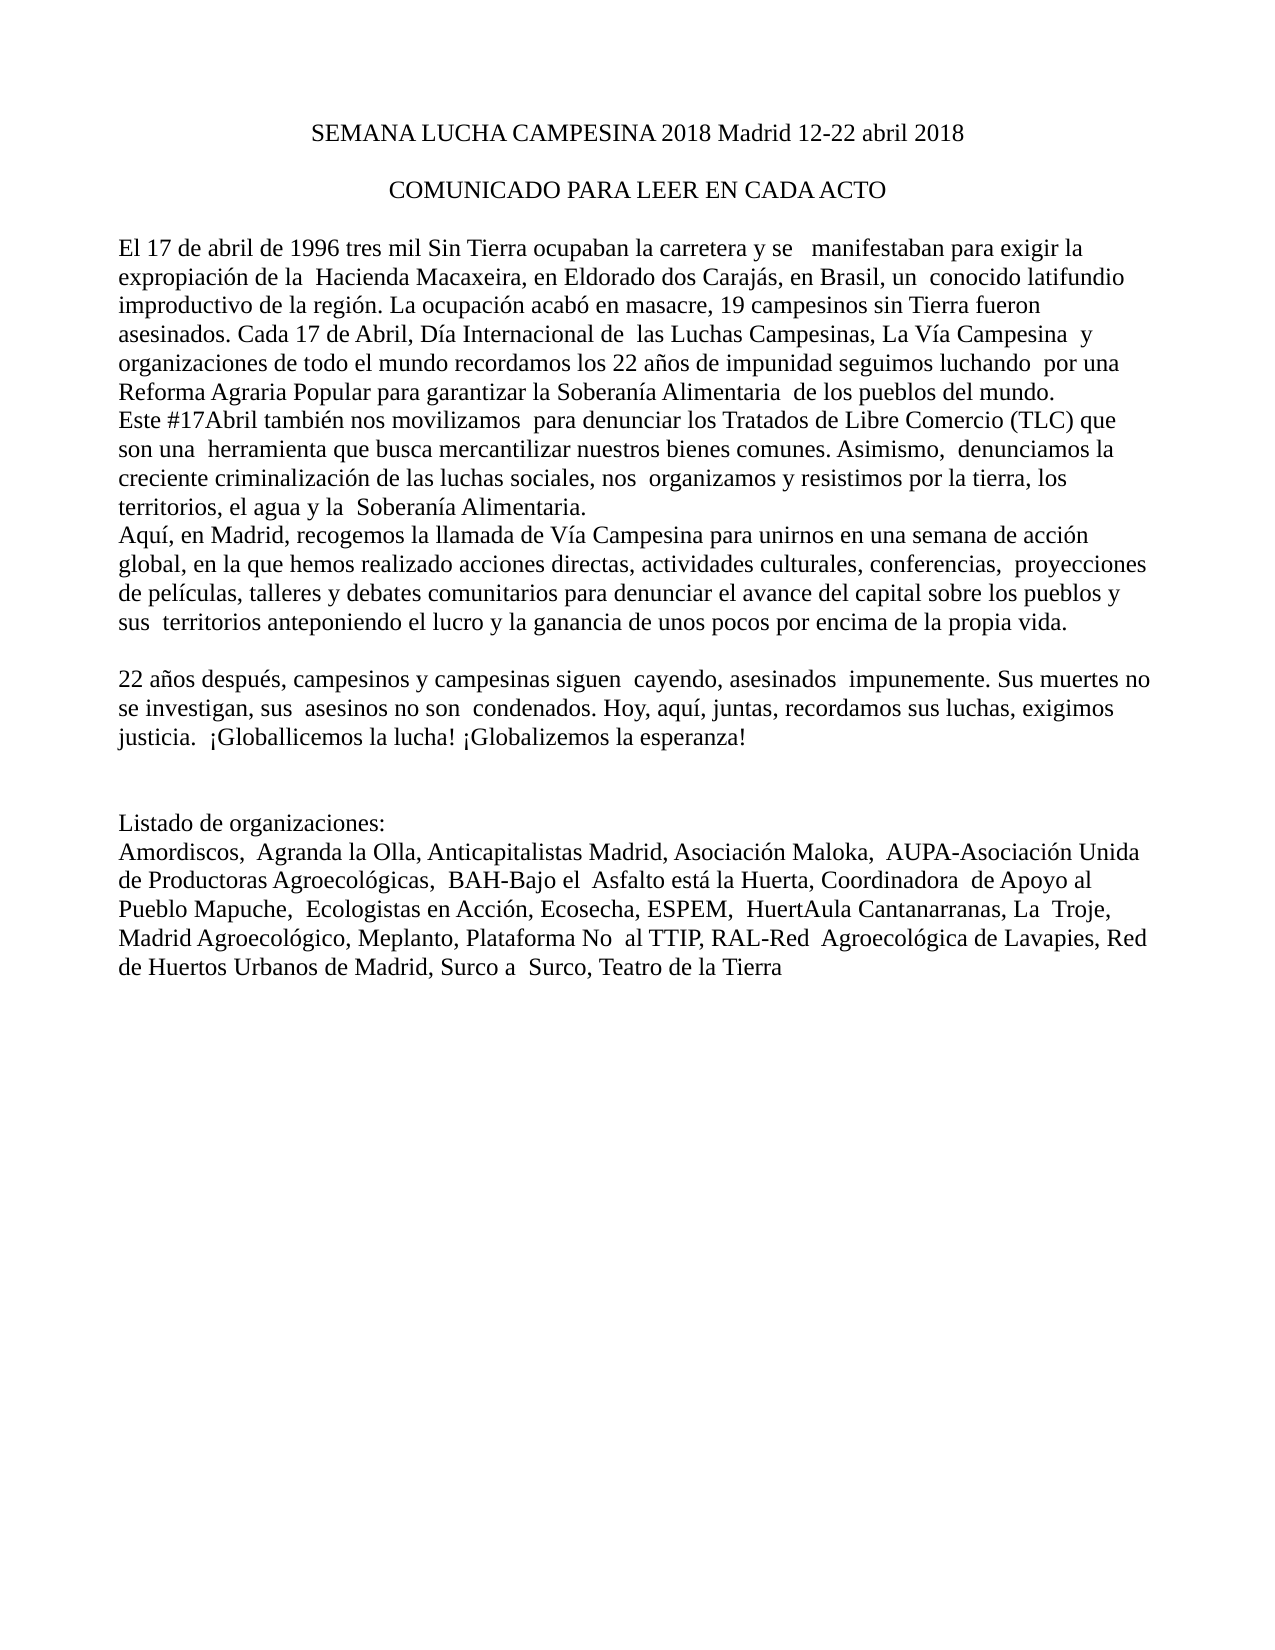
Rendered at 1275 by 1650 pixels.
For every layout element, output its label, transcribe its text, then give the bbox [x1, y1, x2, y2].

text Aquí, en Madrid, recogemos la llamada de Vía Campesina para unirnos en una semana de acción global, en la que hemos realizado acciones directas, actividades culturales, conferencias, proyecciones de películas, talleres y debates comunitarios para denunciar el avance del capital sobre los pueblos y sus territorios anteponiendo el lucro y la ganancia de unos pocos por encima de la propia vida. [118, 521, 1157, 636]
text El 17 de abril de 1996 tres mil Sin Tierra ocupaban la carretera y se manifestaban para exigir la expropiación de la Hacienda Macaxeira, en Eldorado dos Carajás, en Brasil, un conocido latifundio improductivo de la región. La ocupación acabó en masacre, 19 campesinos sin Tierra fueron asesinados. Cada 17 de Abril, Día Internacional de las Luchas Campesinas, La Vía Campesina y organizaciones de todo el mundo recordamos los 22 años de impunidad seguimos luchando por una Reforma Agraria Popular para garantizar la Soberanía Alimentaria de los pueblos del mundo. [118, 233, 1157, 406]
text Este #17Abril también nos movilizamos para denunciar los Tratados de Libre Comercio (TLC) que son una herramienta que busca mercantilizar nuestros bienes comunes. Asimismo, denunciamos la creciente criminalización de las luchas sociales, nos organizamos y resistimos por la tierra, los territorios, el agua y la Soberanía Alimentaria. [118, 406, 1157, 521]
text Listado de organizaciones: [118, 808, 1157, 837]
text COMUNICADO PARA LEER EN CADA ACTO [118, 176, 1157, 204]
text SEMANA LUCHA CAMPESINA 2018 Madrid 12-22 abril 2018 [118, 118, 1157, 147]
text 22 años después, campesinos y campesinas siguen cayendo, asesinados impunemente. Sus muertes no se investigan, sus asesinos no son condenados. Hoy, aquí, juntas, recordamos sus luchas, exigimos justicia. ¡Globallicemos la lucha! ¡Globalizemos la esperanza! [118, 664, 1157, 751]
text Amordiscos, Agranda la Olla, Anticapitalistas Madrid, Asociación Maloka, AUPA-Asociación Unida de Productoras Agroecológicas, BAH-Bajo el Asfalto está la Huerta, Coordinadora de Apoyo al Pueblo Mapuche, Ecologistas en Acción, Ecosecha, ESPEM, HuertAula Cantanarranas, La Troje, Madrid Agroecológico, Meplanto, Plataforma No al TTIP, RAL-Red Agroecológica de Lavapies, Red de Huertos Urbanos de Madrid, Surco a Surco, Teatro de la Tierra [118, 837, 1157, 981]
